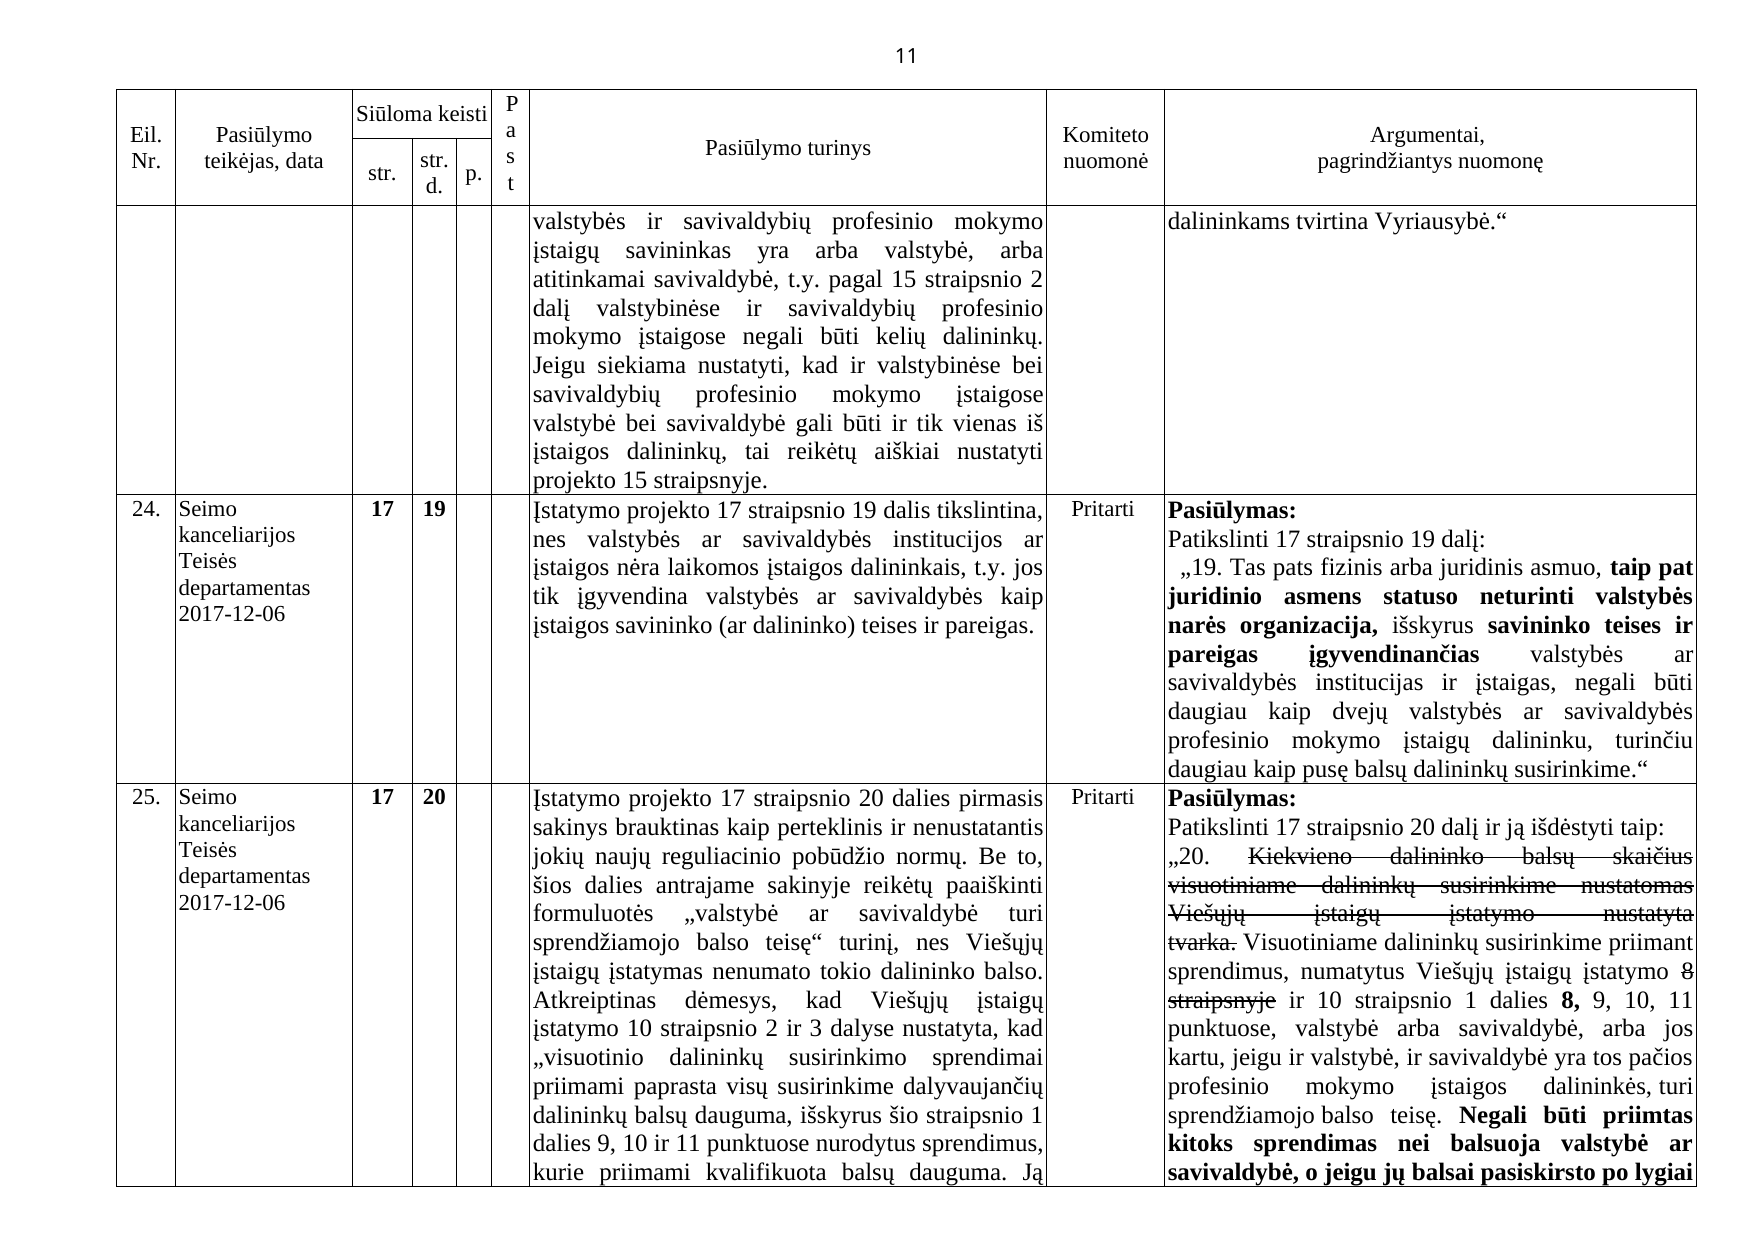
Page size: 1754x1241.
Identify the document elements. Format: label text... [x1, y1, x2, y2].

table_cell Pritarti [1047, 784, 1164, 1186]
table_cell Seimo kanceliarijos Teisės departamentas 2017-12-06 [176, 495, 352, 782]
table_header Pasiūlymo teikėjas, data [176, 90, 352, 205]
table_cell str. d. [413, 139, 456, 205]
table_cell Pasiūlymas: Patikslinti 17 straipsnio 20 dalį ir ją išdėstyti taip: „20. Kiekvieno dalininko balsų skaičius visuotiniame dalininkų susirinkime nustatomas Viešųjų įstaigų įstatymo nustatyta tvarka. Visuotiniame dalininkų susirinkime priimant sprendimus, numatytus Viešųjų įstaigų įstatymo 8 straipsnyje ir 10 straipsnio 1 dalies 8, 9, 10, 11 punktuose, valstybė arba savivaldybė, arba jos kartu, jeigu ir valstybė, ir savivaldybė yra tos pačios profesinio mokymo įstaigos dalininkės, turi sprendžiamojo balso teisę. Negali būti priimtas kitoks sprendimas nei balsuoja valstybė ar savivaldybė, o jeigu jų balsai pasiskirsto po lygiai [1165, 784, 1696, 1186]
table_header Komiteto nuomonė [1047, 90, 1164, 205]
table_cell [457, 784, 491, 1186]
table_header Argumentai, pagrindžiantys nuomonę [1165, 90, 1696, 205]
table_header Pasiūlymo turinys [530, 90, 1046, 205]
table_cell 19 [413, 495, 456, 782]
table_cell Pritarti [1047, 495, 1164, 782]
table_cell [117, 206, 175, 494]
table_cell [492, 206, 529, 494]
table_cell Įstatymo projekto 17 straipsnio 20 dalies pirmasis sakinys brauktinas kaip perteklinis ir nenustatantis jokių naujų reguliacinio pobūdžio normų. Be to, šios dalies antrajame sakinyje reikėtų paaiškinti formuluotės „valstybė ar savivaldybė turi sprendžiamojo balso teisę“ turinį, nes Viešųjų įstaigų įstatymas nenumato tokio dalininko balso. Atkreiptinas dėmesys, kad Viešųjų įstaigų įstatymo 10 straipsnio 2 ir 3 dalyse nustatyta, kad „visuotinio dalininkų susirinkimo sprendimai priimami paprasta visų susirinkime dalyvaujančių dalininkų balsų dauguma, išskyrus šio straipsnio 1 dalies 9, 10 ir 11 punktuose nurodytus sprendimus, kurie priimami kvalifikuota balsų dauguma. Ją [530, 784, 1046, 1186]
table_cell 24. [117, 495, 175, 782]
table_header Eil. Nr. [117, 90, 175, 205]
table_cell [457, 206, 491, 494]
table_cell [176, 206, 352, 494]
table_cell Įstatymo projekto 17 straipsnio 19 dalis tikslintina, nes valstybės ar savivaldybės institucijos ar įstaigos nėra laikomos įstaigos dalininkais, t.y. jos tik įgyvendina valstybės ar savivaldybės kaip įstaigos savininko (ar dalininko) teises ir pareigas. [530, 495, 1046, 782]
table_cell [492, 495, 529, 782]
table_cell [457, 495, 491, 782]
table_cell dalininkams tvirtina Vyriausybė.“ [1165, 206, 1696, 494]
table_cell 25. [117, 784, 175, 1186]
table_cell 17 [353, 495, 412, 782]
table_cell [492, 784, 529, 1186]
table_cell [353, 206, 412, 494]
table_cell Seimo kanceliarijos Teisės departamentas 2017-12-06 [176, 784, 352, 1186]
table_cell p. [457, 139, 491, 205]
table_cell [413, 206, 456, 494]
table_cell Pasiūlymas: Patikslinti 17 straipsnio 19 dalį: „19. Tas pats fizinis arba juridinis asmuo, taip pat juridinio asmens statuso neturinti valstybės narės organizacija, išskyrus savininko teises ir pareigas įgyvendinančias valstybės ar savivaldybės institucijas ir įstaigas, negali būti daugiau kaip dvejų valstybės ar savivaldybės profesinio mokymo įstaigų dalininku, turinčiu daugiau kaip pusę balsų dalininkų susirinkime.“ [1165, 495, 1696, 782]
table_header Siūloma keisti [353, 90, 491, 138]
table_header Pastabos [492, 90, 529, 205]
table_cell [1047, 206, 1164, 494]
table_cell 17 [353, 784, 412, 1186]
table_cell valstybės ir savivaldybių profesinio mokymo įstaigų savininkas yra arba valstybė, arba atitinkamai savivaldybė, t.y. pagal 15 straipsnio 2 dalį valstybinėse ir savivaldybių profesinio mokymo įstaigose negali būti kelių dalininkų. Jeigu siekiama nustatyti, kad ir valstybinėse bei savivaldybių profesinio mokymo įstaigose valstybė bei savivaldybė gali būti ir tik vienas iš įstaigos dalininkų, tai reikėtų aiškiai nustatyti projekto 15 straipsnyje. [530, 206, 1046, 494]
table_cell 20 [413, 784, 456, 1186]
table_cell str. [353, 139, 412, 205]
